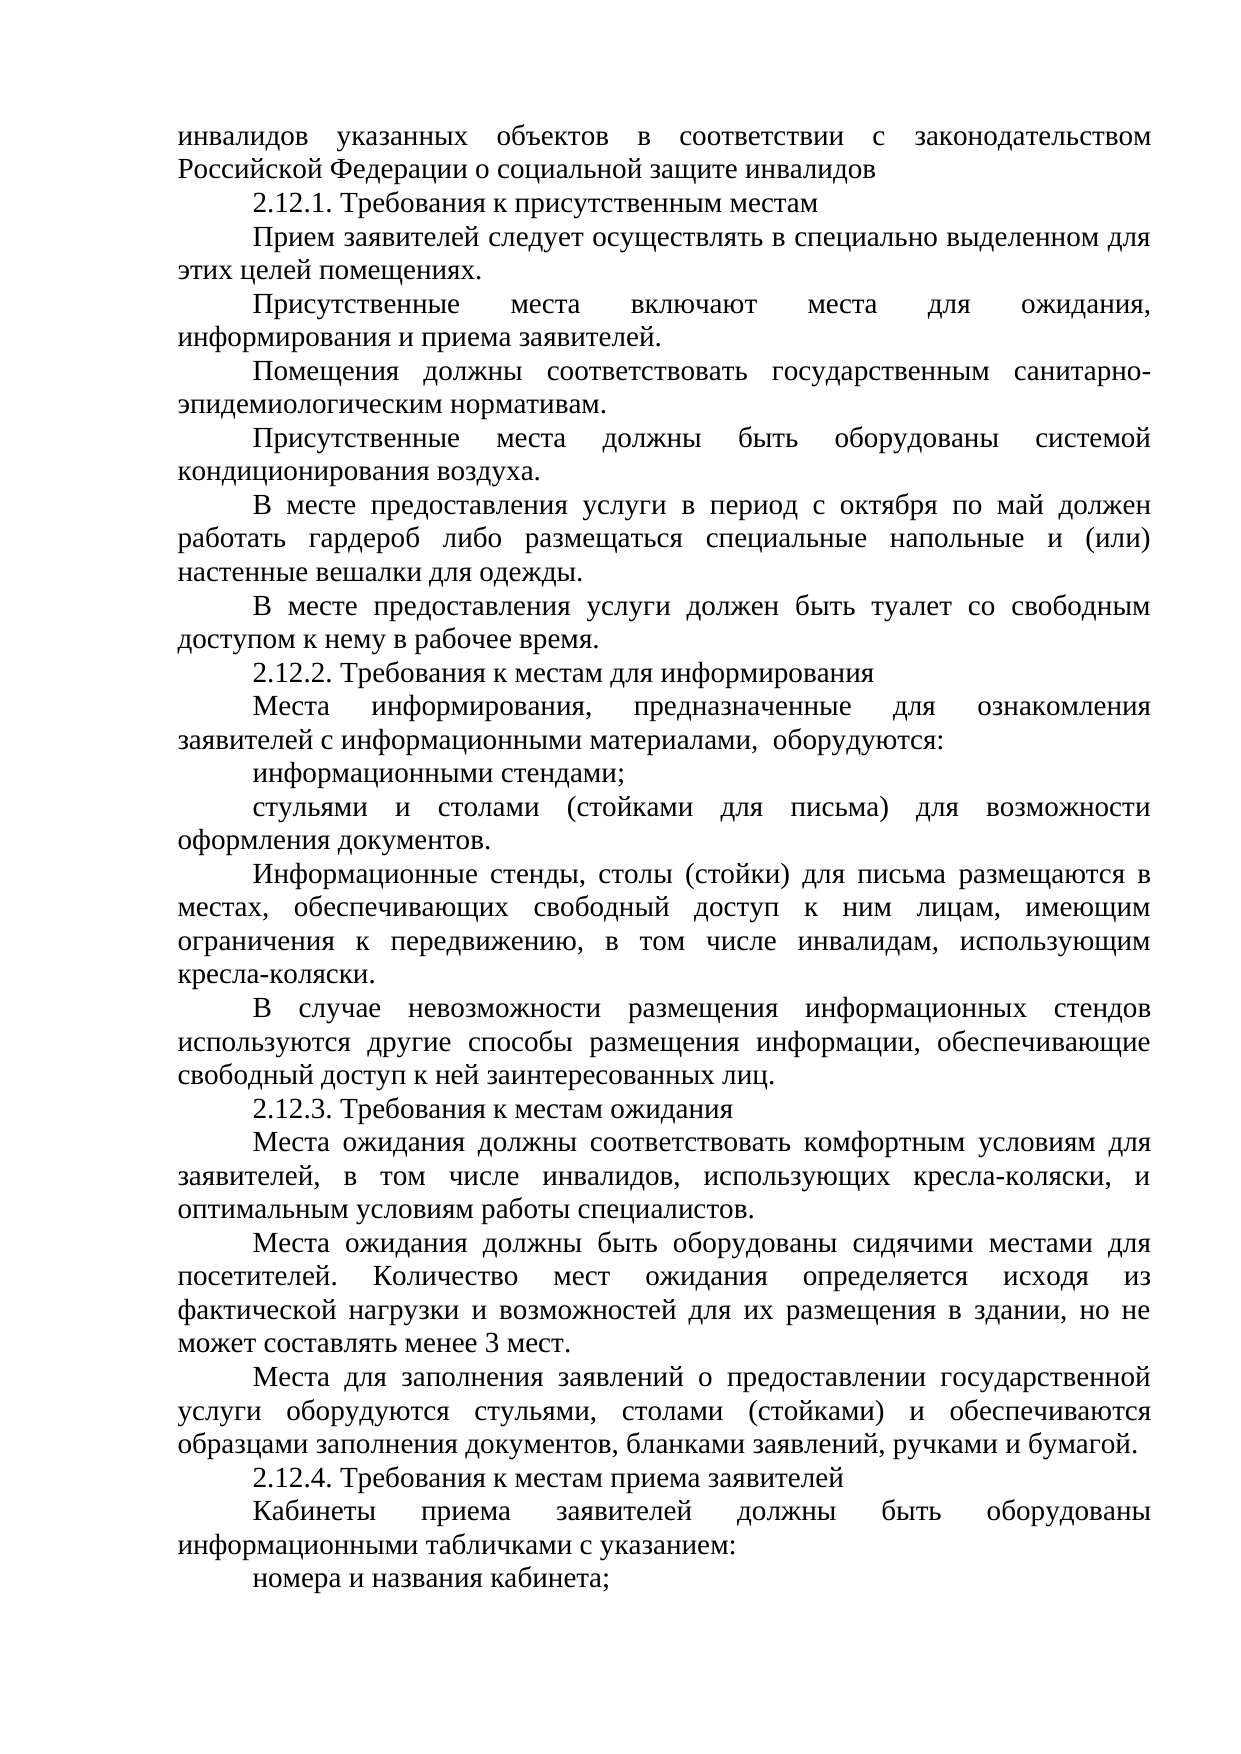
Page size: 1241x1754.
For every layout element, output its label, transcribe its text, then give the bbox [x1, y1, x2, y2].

text Места информирования, предназначенные для ознакомления заявителей с информационными материалами, оборудуются: [177, 688, 1152, 755]
text Присутственные места включают места для ожидания, информирования и приема заявителей. [177, 286, 1152, 353]
text Информационные стенды, столы (стойки) для письма размещаются в местах, обеспечивающих свободный доступ к ним лицам, имеющим ограничения к передвижению, в том числе инвалидам, использующим кресла-коляски. [177, 856, 1152, 990]
text Места ожидания должны быть оборудованы сидячими местами для посетителей. Количество мест ожидания определяется исходя из фактической нагрузки и возможностей для их размещения в здании, но не может составлять менее 3 мест. [177, 1225, 1152, 1359]
text 2.12.2. Требования к местам для информирования [177, 655, 1152, 688]
text Места для заполнения заявлений о предоставлении государственной услуги оборудуются стульями, столами (стойками) и обеспечиваются образцами заполнения документов, бланками заявлений, ручками и бумагой. [177, 1359, 1152, 1460]
text номера и названия кабинета; [177, 1560, 1152, 1594]
text информационными стендами; [177, 755, 1152, 789]
text 2.12.1. Требования к присутственным местам [177, 185, 1152, 219]
text В месте предоставления услуги в период с октября по май должен работать гардероб либо размещаться специальные напольные и (или) настенные вешалки для одежды. [177, 487, 1152, 588]
text Места ожидания должны соответствовать комфортным условиям для заявителей, в том числе инвалидов, использующих кресла-коляски, и оптимальным условиям работы специалистов. [177, 1124, 1152, 1225]
text Кабинеты приема заявителей должны быть оборудованы информационными табличками с указанием: [177, 1493, 1152, 1560]
text 2.12.4. Требования к местам приема заявителей [177, 1460, 1152, 1493]
text инвалидов указанных объектов в соответствии с законодательством Российской Федерации о социальной защите инвалидов [177, 118, 1152, 185]
text Прием заявителей следует осуществлять в специально выделенном для этих целей помещениях. [177, 219, 1152, 286]
text стульями и столами (стойками для письма) для возможности оформления документов. [177, 789, 1152, 856]
text Помещения должны соответствовать государственным санитарно-эпидемиологическим нормативам. [177, 353, 1152, 420]
text В случае невозможности размещения информационных стендов используются другие способы размещения информации, обеспечивающие свободный доступ к ней заинтересованных лиц. [177, 990, 1152, 1091]
text Присутственные места должны быть оборудованы системой кондиционирования воздуха. [177, 420, 1152, 487]
text 2.12.3. Требования к местам ожидания [177, 1091, 1152, 1124]
text В месте предоставления услуги должен быть туалет со свободным доступом к нему в рабочее время. [177, 588, 1152, 655]
